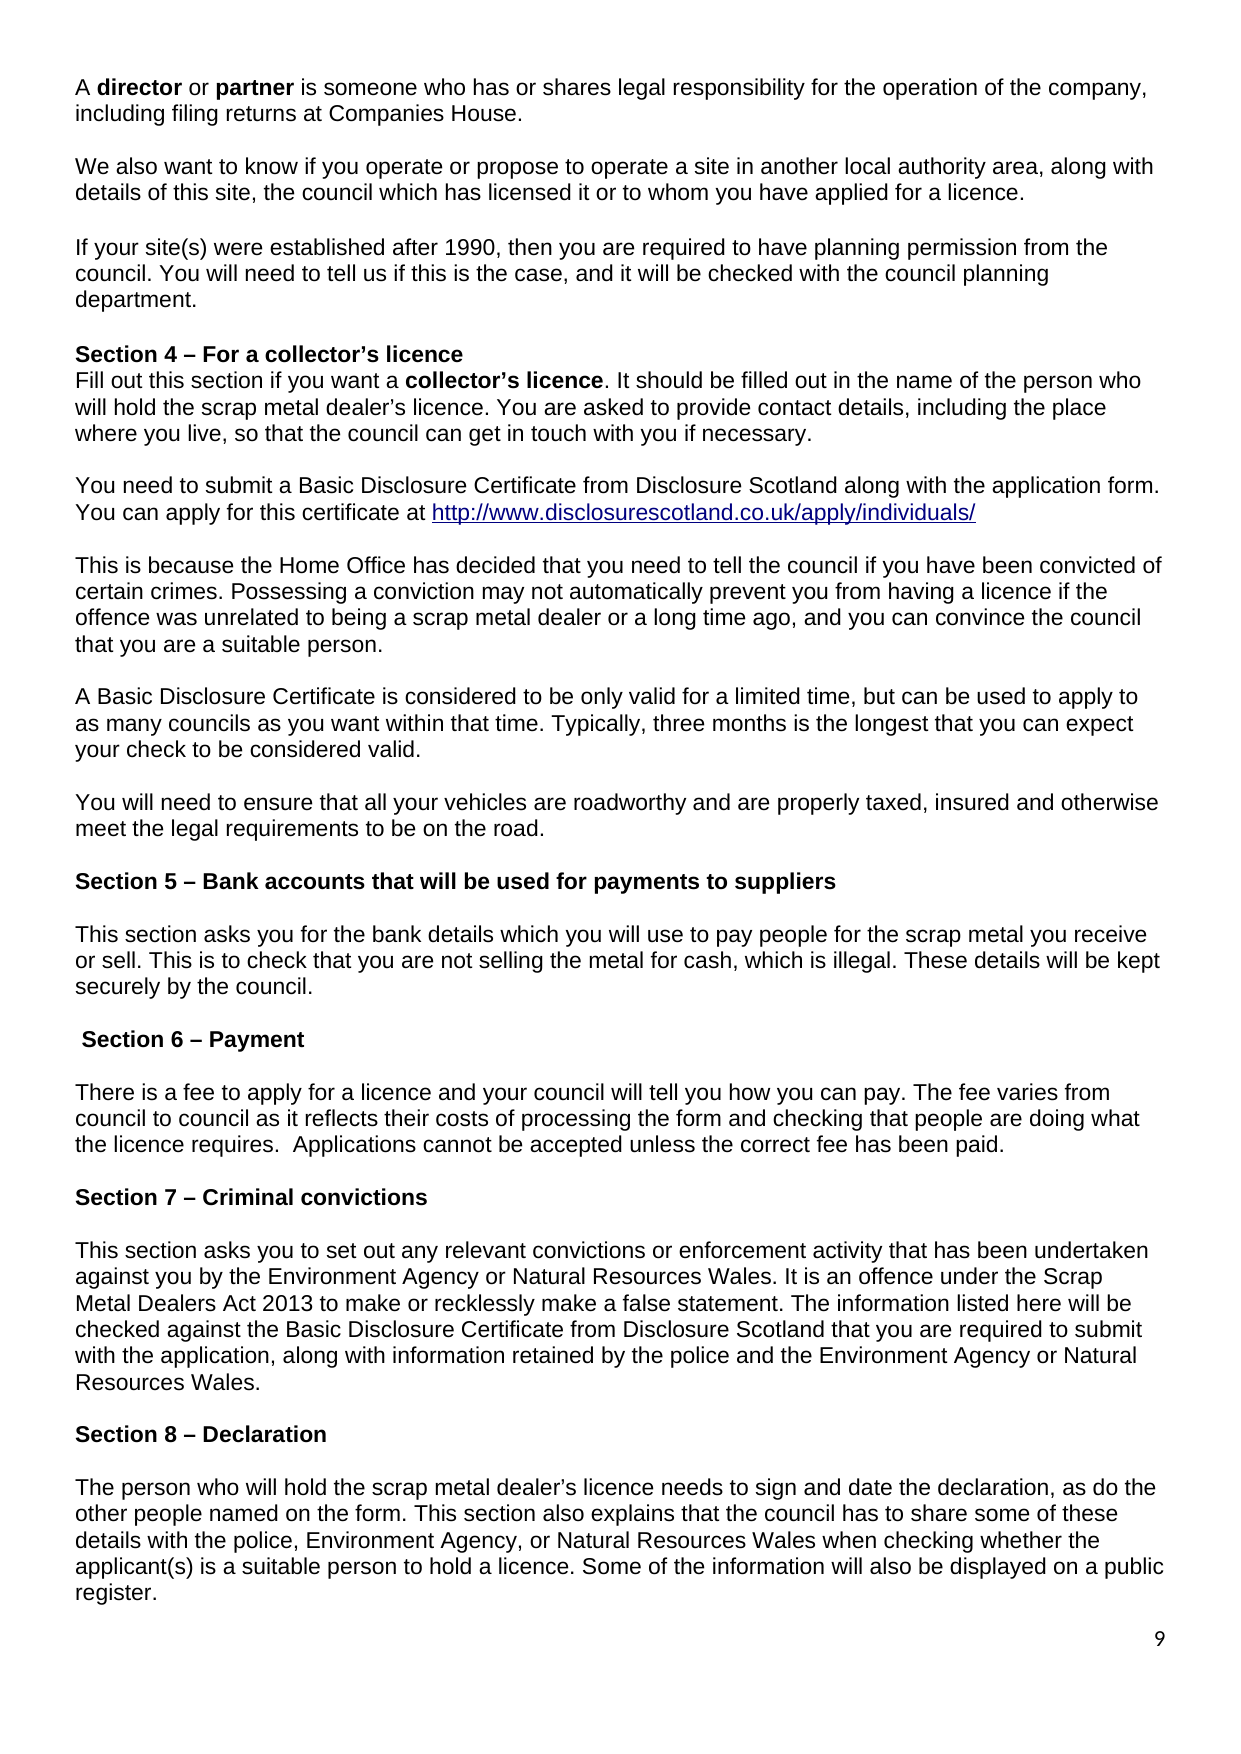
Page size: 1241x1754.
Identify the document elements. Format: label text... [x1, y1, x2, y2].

text Fill out this section if you want a collector’s licence. It should be filled out in the name of the person who will hold the scrap metal dealer’s licence. You are asked to provide contact details, including the place where you live, so that the council can get in touch with you if necessary. [75, 367, 1165, 446]
text Section 8 – Declaration [75, 1421, 1165, 1448]
text A director or partner is someone who has or shares legal responsibility for the operation of the company, including filing returns at Companies House. [75, 74, 1165, 127]
text A Basic Disclosure Certificate is considered to be only valid for a limited time, but can be used to apply to as many councils as you want within that time. Typically, three months is the longest that you can expect your check to be considered valid. [75, 683, 1165, 762]
text If your site(s) were established after 1990, then you are required to have planning permission from the council. You will need to tell us if this is the case, and it will be checked with the council planning department. [75, 234, 1165, 313]
text There is a fee to apply for a licence and your council will tell you how you can pay. The fee varies from council to council as it reflects their costs of processing the form and checking that people are doing what the licence requires. Applications cannot be accepted unless the correct fee has been paid. [75, 1079, 1165, 1158]
text You need to submit a Basic Disclosure Certificate from Disclosure Scotland along with the application form. You can apply for this certificate at http://www.disclosurescotland.co.uk/apply/individuals/ [75, 472, 1165, 525]
text This section asks you to set out any relevant convictions or enforcement activity that has been undertaken against you by the Environment Agency or Natural Resources Wales. It is an offence under the Scrap Metal Dealers Act 2013 to make or recklessly make a false statement. The information listed here will be checked against the Basic Disclosure Certificate from Disclosure Scotland that you are required to submit with the application, along with information retained by the police and the Environment Agency or Natural Resources Wales. [75, 1237, 1165, 1395]
text Section 4 – For a collector’s licence [75, 341, 1165, 367]
text The person who will hold the scrap metal dealer’s licence needs to sign and date the declaration, as do the other people named on the form. This section also explains that the council has to share some of these details with the police, Environment Agency, or Natural Resources Wales when checking whether the applicant(s) is a suitable person to hold a licence. Some of the information will also be displayed on a public register. [75, 1474, 1165, 1606]
text This section asks you for the bank details which you will use to pay people for the scrap metal you receive or sell. This is to check that you are not selling the metal for cash, which is illegal. These details will be kept securely by the council. [75, 921, 1165, 999]
text Section 6 – Payment [75, 1026, 1165, 1052]
text We also want to know if you operate or propose to operate a site in another local authority area, along with details of this site, the council which has licensed it or to whom you have applied for a licence. [75, 153, 1165, 206]
text This is because the Home Office has decided that you need to tell the council if you have been convicted of certain crimes. Possessing a conviction may not automatically prevent you from having a licence if the offence was unrelated to being a scrap metal dealer or a long time ago, and you can convince the council that you are a suitable person. [75, 552, 1165, 657]
text You will need to ensure that all your vehicles are roadworthy and are properly taxed, insured and otherwise meet the legal requirements to be on the road. [75, 789, 1165, 841]
text Section 7 – Criminal convictions [75, 1184, 1165, 1210]
text Section 5 – Bank accounts that will be used for payments to suppliers [75, 868, 1165, 894]
